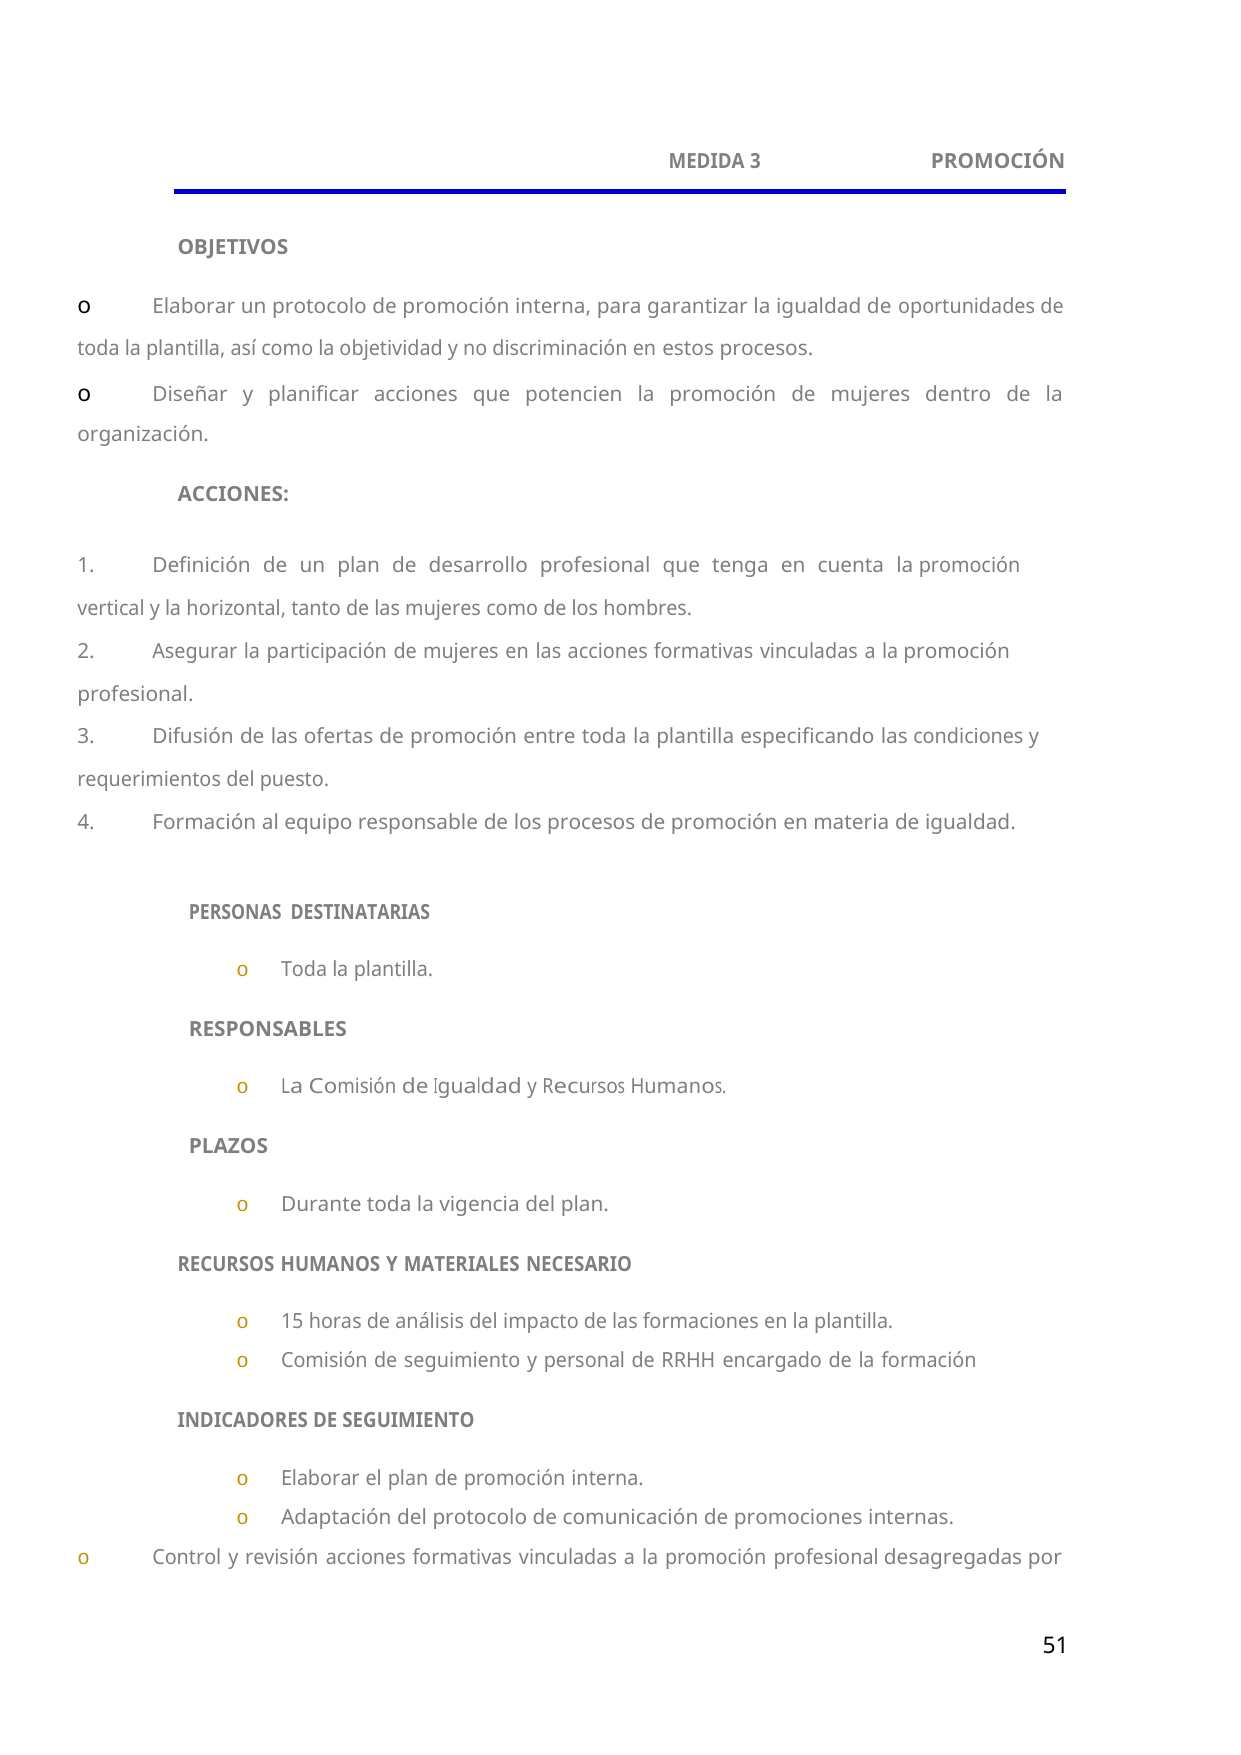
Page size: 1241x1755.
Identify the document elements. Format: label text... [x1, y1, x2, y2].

list Toda la plantilla. [236, 954, 1195, 983]
list Diseñar y planificar acciones que potencien la promoción de mujeres dentro de la organización. [77, 377, 1063, 448]
list Comisión de seguimiento y personal de RRHH encargado de la formación [236, 1346, 1195, 1374]
list Elaborar el plan de promoción interna. [236, 1463, 1195, 1491]
list Control y revisión acciones formativas vinculadas a la promoción profesional desagregadas por [77, 1542, 1063, 1571]
subtitle RESPONSABLES [188, 1014, 1195, 1043]
list Difusión de las ofertas de promoción entre toda la plantilla especificando las condiciones y requerimientos del puesto. [77, 722, 1063, 793]
subtitle PERSONAS DESTINATARIAS [188, 897, 1195, 926]
subtitle ACCIONES: [177, 479, 1195, 508]
subtitle INDICADORES DE SEGUIMIENTO [177, 1405, 1195, 1434]
subtitle PLAZOS [188, 1132, 1195, 1160]
subtitle MEDIDA 3 PROMOCIÓN [668, 146, 1195, 174]
list Formación al equipo responsable de los procesos de promoción en materia de igualdad. [77, 807, 1064, 836]
list 15 horas de análisis del impacto de las formaciones en la plantilla. [236, 1306, 1195, 1334]
text OBJETIVOS [177, 232, 1195, 261]
list Definición de un plan de desarrollo profesional que tenga en cuenta la promoción vertical y la horizontal, tanto de las mujeres como de los hombres. [77, 551, 1063, 622]
list Asegurar la participación de mujeres en las acciones formativas vinculadas a la promoción profesional. [77, 636, 1063, 707]
list Durante toda la vigencia del plan. [236, 1189, 1195, 1217]
list Elaborar un protocolo de promoción interna, para garantizar la igualdad de oportunidades de toda la plantilla, así como la objetividad y no discriminación en estos procesos. [77, 289, 1064, 362]
subtitle RECURSOS HUMANOS Y MATERIALES NECESARIO [177, 1249, 1195, 1277]
list Adaptación del protocolo de comunicación de promociones internas. [236, 1502, 1195, 1531]
list La Comisión de Igualdad y Recursos Humanos. [236, 1072, 1195, 1100]
